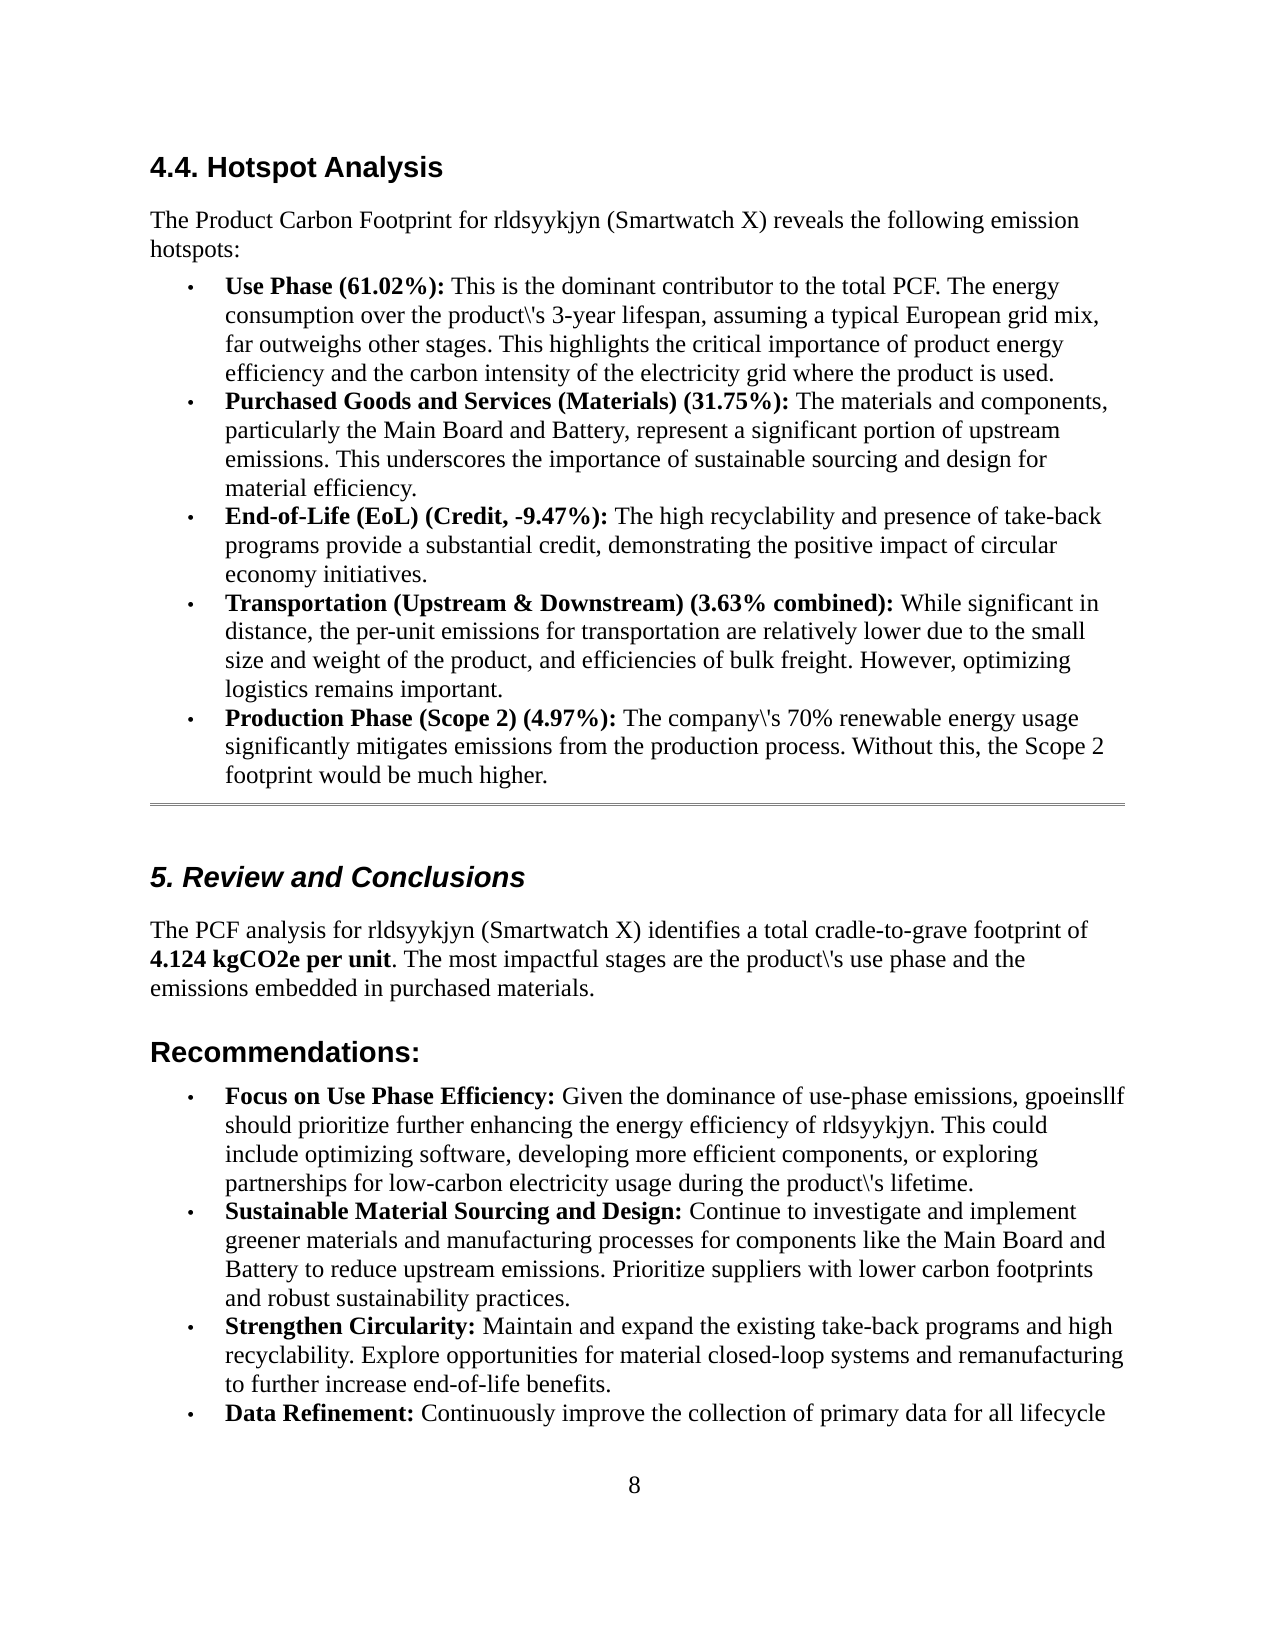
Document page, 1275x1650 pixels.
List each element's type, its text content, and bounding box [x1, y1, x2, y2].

list Purchased Goods and Services (Materials) (31.75%): The materials and components, particularly the Main Board and Battery, represent a significant portion of upstream emissions. This underscores the importance of sustainable sourcing and design for material efficiency. [187, 386, 1125, 501]
list Use Phase (61.02%): This is the dominant contributor to the total PCF. The energy consumption over the product\'s 3-year lifespan, assuming a typical European grid mix, far outweighs other stages. This highlights the critical importance of product energy efficiency and the carbon intensity of the electricity grid where the product is used. [187, 271, 1125, 386]
subtitle Recommendations: [150, 1035, 1125, 1069]
list End-of-Life (EoL) (Credit, -9.47%): The high recyclability and presence of take-back programs provide a substantial credit, demonstrating the positive impact of circular economy initiatives. [187, 501, 1125, 588]
list Data Refinement: Continuously improve the collection of primary data for all lifecycle [187, 1398, 1125, 1426]
subtitle 5. Review and Conclusions [150, 860, 1125, 894]
list Strengthen Circularity: Maintain and expand the existing take-back programs and high recyclability. Explore opportunities for material closed-loop systems and remanufacturing to further increase end-of-life benefits. [187, 1311, 1125, 1398]
list Transportation (Upstream & Downstream) (3.63% combined): While significant in distance, the per-unit emissions for transportation are relatively lower due to the small size and weight of the product, and efficiencies of bulk freight. However, optimizing logistics remains important. [187, 588, 1125, 703]
subtitle 4.4. Hotspot Analysis [150, 150, 1125, 183]
text The Product Carbon Footprint for rldsyykjyn (Smartwatch X) reveals the following emission hotspots: [150, 205, 1125, 262]
text The PCF analysis for rldsyykjyn (Smartwatch X) identifies a total cradle-to-grave footprint of 4.124 kgCO2e per unit. The most impactful stages are the product\'s use phase and the emissions embedded in purchased materials. [150, 915, 1125, 1001]
list Production Phase (Scope 2) (4.97%): The company\'s 70% renewable energy usage significantly mitigates emissions from the production process. Without this, the Scope 2 footprint would be much higher. [187, 703, 1125, 789]
list Sustainable Material Sourcing and Design: Continue to investigate and implement greener materials and manufacturing processes for components like the Main Board and Battery to reduce upstream emissions. Prioritize suppliers with lower carbon footprints and robust sustainability practices. [187, 1196, 1125, 1311]
list Focus on Use Phase Efficiency: Given the dominance of use-phase emissions, gpoeinsllf should prioritize further enhancing the energy efficiency of rldsyykjyn. This could include optimizing software, developing more efficient components, or exploring partnerships for low-carbon electricity usage during the product\'s lifetime. [187, 1081, 1125, 1196]
